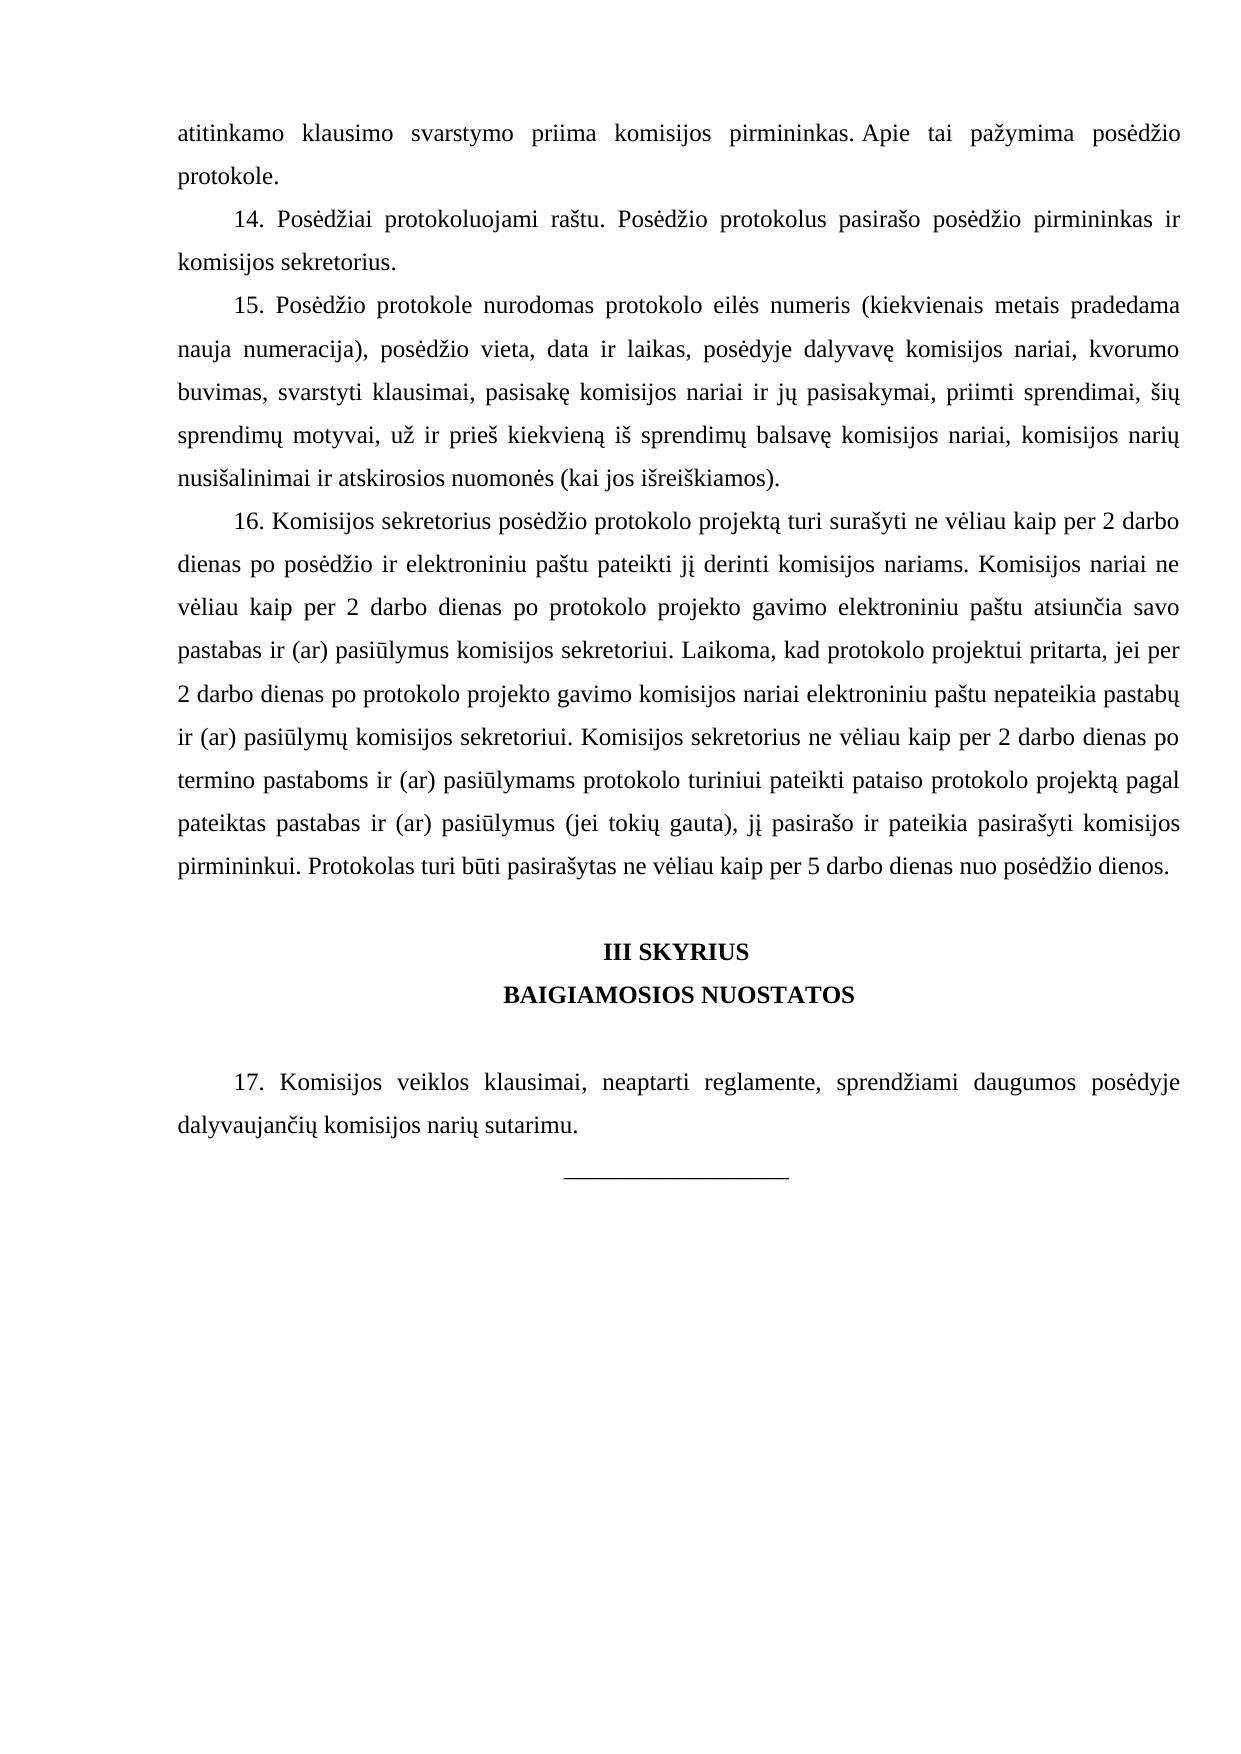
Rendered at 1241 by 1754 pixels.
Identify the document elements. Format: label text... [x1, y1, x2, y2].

text __________________ [177, 1153, 1181, 1182]
text III SKYRIUS [177, 937, 1181, 966]
text 15. Posėdžio protokole nurodomas protokolo eilės numeris (kiekvienais metais pradedama nauja numeracija), posėdžio vieta, data ir laikas, posėdyje dalyvavę komisijos nariai, kvorumo buvimas, svarstyti klausimai, pasisakę komisijos nariai ir jų pasisakymai, priimti sprendimai, šių sprendimų motyvai, už ir prieš kiekvieną iš sprendimų balsavę komisijos nariai, komisijos narių nusišalinimai ir atskirosios nuomonės (kai jos išreiškiamos). [177, 291, 1181, 492]
text 14. Posėdžiai protokoluojami raštu. Posėdžio protokolus pasirašo posėdžio pirmininkas ir komisijos sekretorius. [177, 204, 1181, 276]
text 16. Komisijos sekretorius posėdžio protokolo projektą turi surašyti ne vėliau kaip per 2 darbo dienas po posėdžio ir elektroniniu paštu pateikti jį derinti komisijos nariams. Komisijos nariai ne vėliau kaip per 2 darbo dienas po protokolo projekto gavimo elektroniniu paštu atsiunčia savo pastabas ir (ar) pasiūlymus komisijos sekretoriui. Laikoma, kad protokolo projektui pritarta, jei per 2 darbo dienas po protokolo projekto gavimo komisijos nariai elektroniniu paštu nepateikia pastabų ir (ar) pasiūlymų komisijos sekretoriui. Komisijos sekretorius ne vėliau kaip per 2 darbo dienas po termino pastaboms ir (ar) pasiūlymams protokolo turiniui pateikti pataiso protokolo projektą pagal pateiktas pastabas ir (ar) pasiūlymus (jei tokių gauta), jį pasirašo ir pateikia pasirašyti komisijos pirmininkui. Protokolas turi būti pasirašytas ne vėliau kaip per 5 darbo dienas nuo posėdžio dienos. [177, 506, 1181, 880]
text BAIGIAMOSIOS NUOSTATOS [177, 981, 1181, 1009]
text atitinkamo klausimo svarstymo priima komisijos pirmininkas. Apie tai pažymima posėdžio protokole. [177, 118, 1181, 190]
text 17. Komisijos veiklos klausimai, neaptarti reglamente, sprendžiami daugumos posėdyje dalyvaujančių komisijos narių sutarimu. [177, 1067, 1181, 1139]
